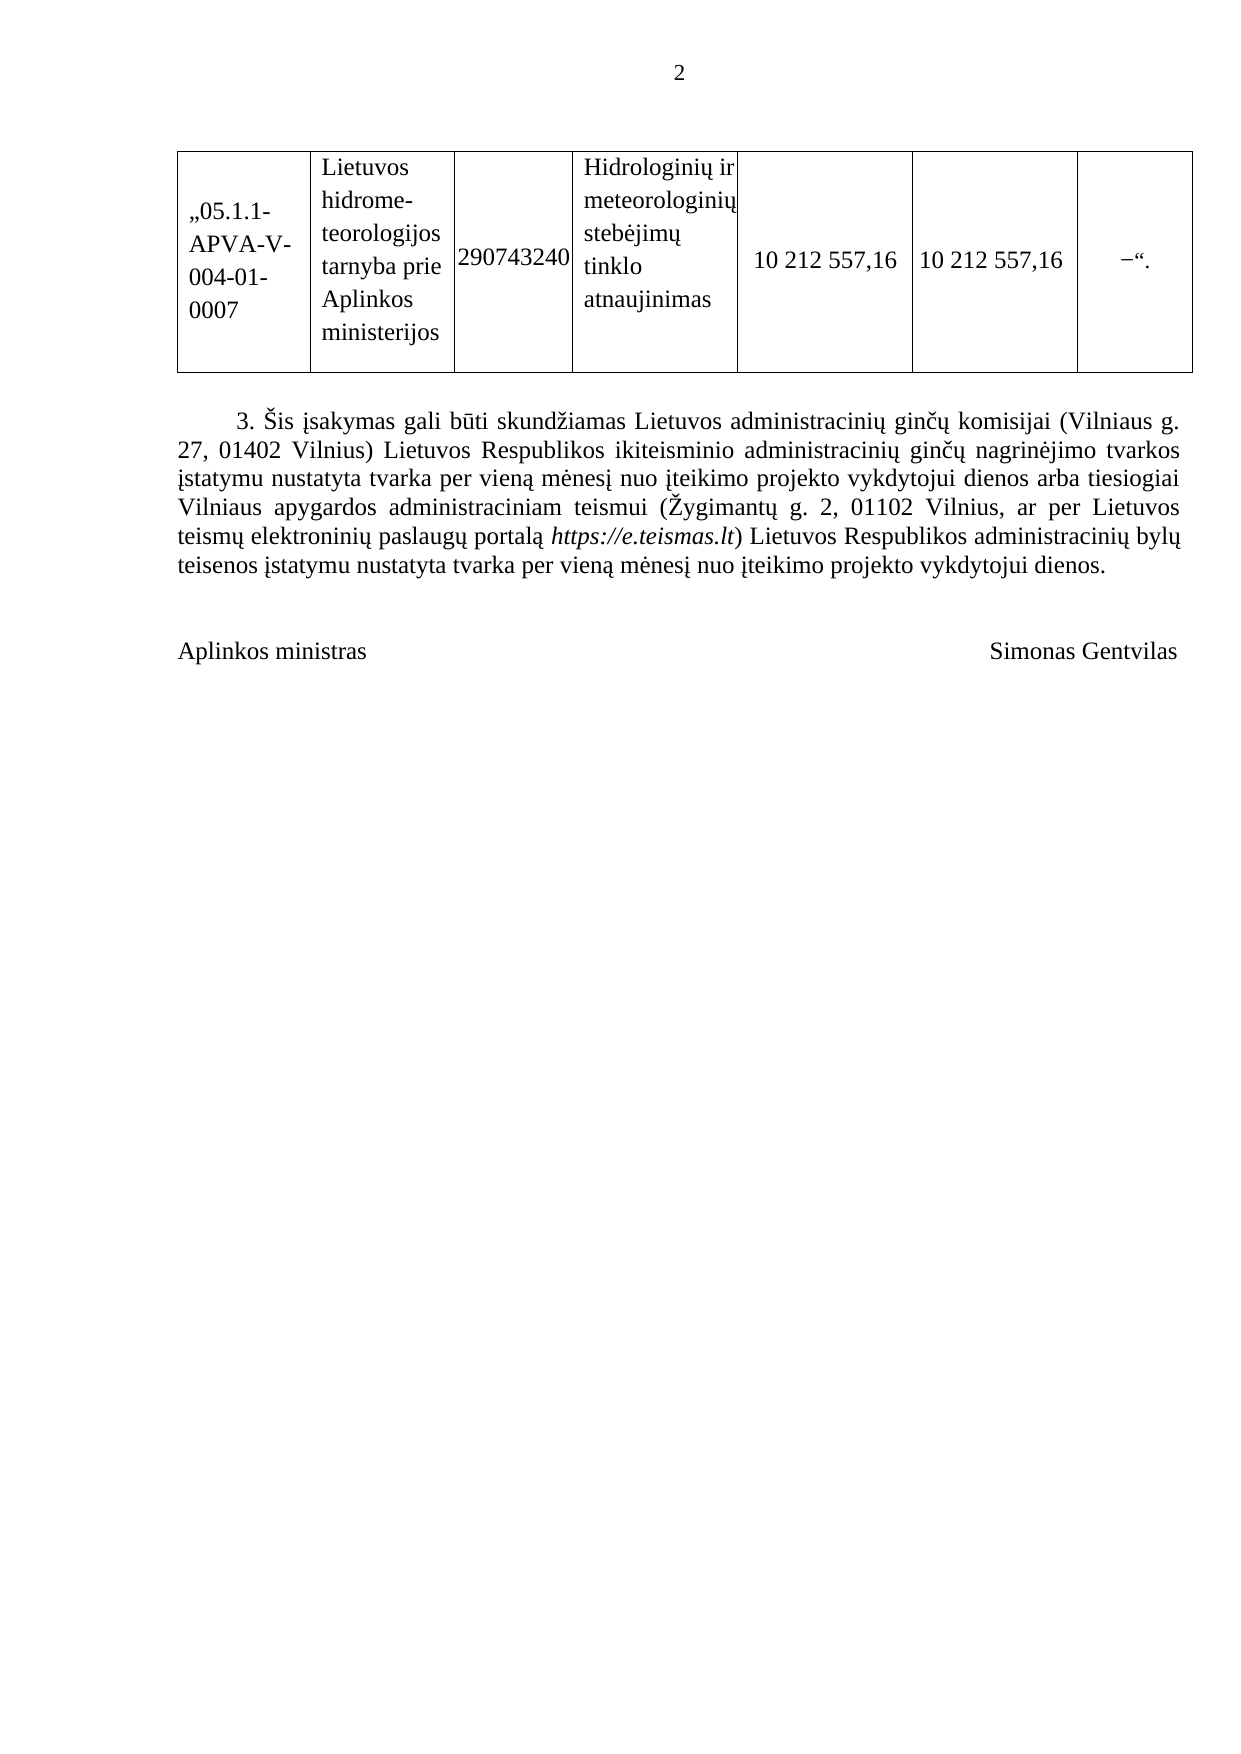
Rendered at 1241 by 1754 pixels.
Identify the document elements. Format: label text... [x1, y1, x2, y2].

table_header −“. [1078, 152, 1192, 372]
table_header „05.1.1-APVA-V-004-01-0007 [178, 152, 310, 372]
table_header 290743240 [455, 152, 572, 372]
table_header 10 212 557,16 [738, 152, 912, 372]
table_header Lietuvos hidrome-teorologijos tarnyba prie Aplinkos ministerijos [311, 152, 454, 372]
table_header 10 212 557,16 [913, 152, 1077, 372]
table_header Hidrologinių ir meteorologinių stebėjimų tinklo atnaujinimas [573, 152, 737, 372]
text 3. Šis įsakymas gali būti skundžiamas Lietuvos administracinių ginčų komisijai (Vilniaus g. 27, 01402 Vilnius) Lietuvos Respublikos ikiteisminio administracinių ginčų nagrinėjimo tvarkos įstatymu nustatyta tvarka per vieną mėnesį nuo įteikimo projekto vykdytojui dienos arba tiesiogiai Vilniaus apygardos administraciniam teismui (Žygimantų g. 2, 01102 Vilnius, ar per Lietuvos teismų elektroninių paslaugų portalą https://e.teismas.lt) Lietuvos Respublikos administracinių bylų teisenos įstatymu nustatyta tvarka per vieną mėnesį nuo įteikimo projekto vykdytojui dienos. [177, 406, 1181, 578]
text Aplinkos ministras Simonas Gentvilas [177, 636, 1181, 665]
